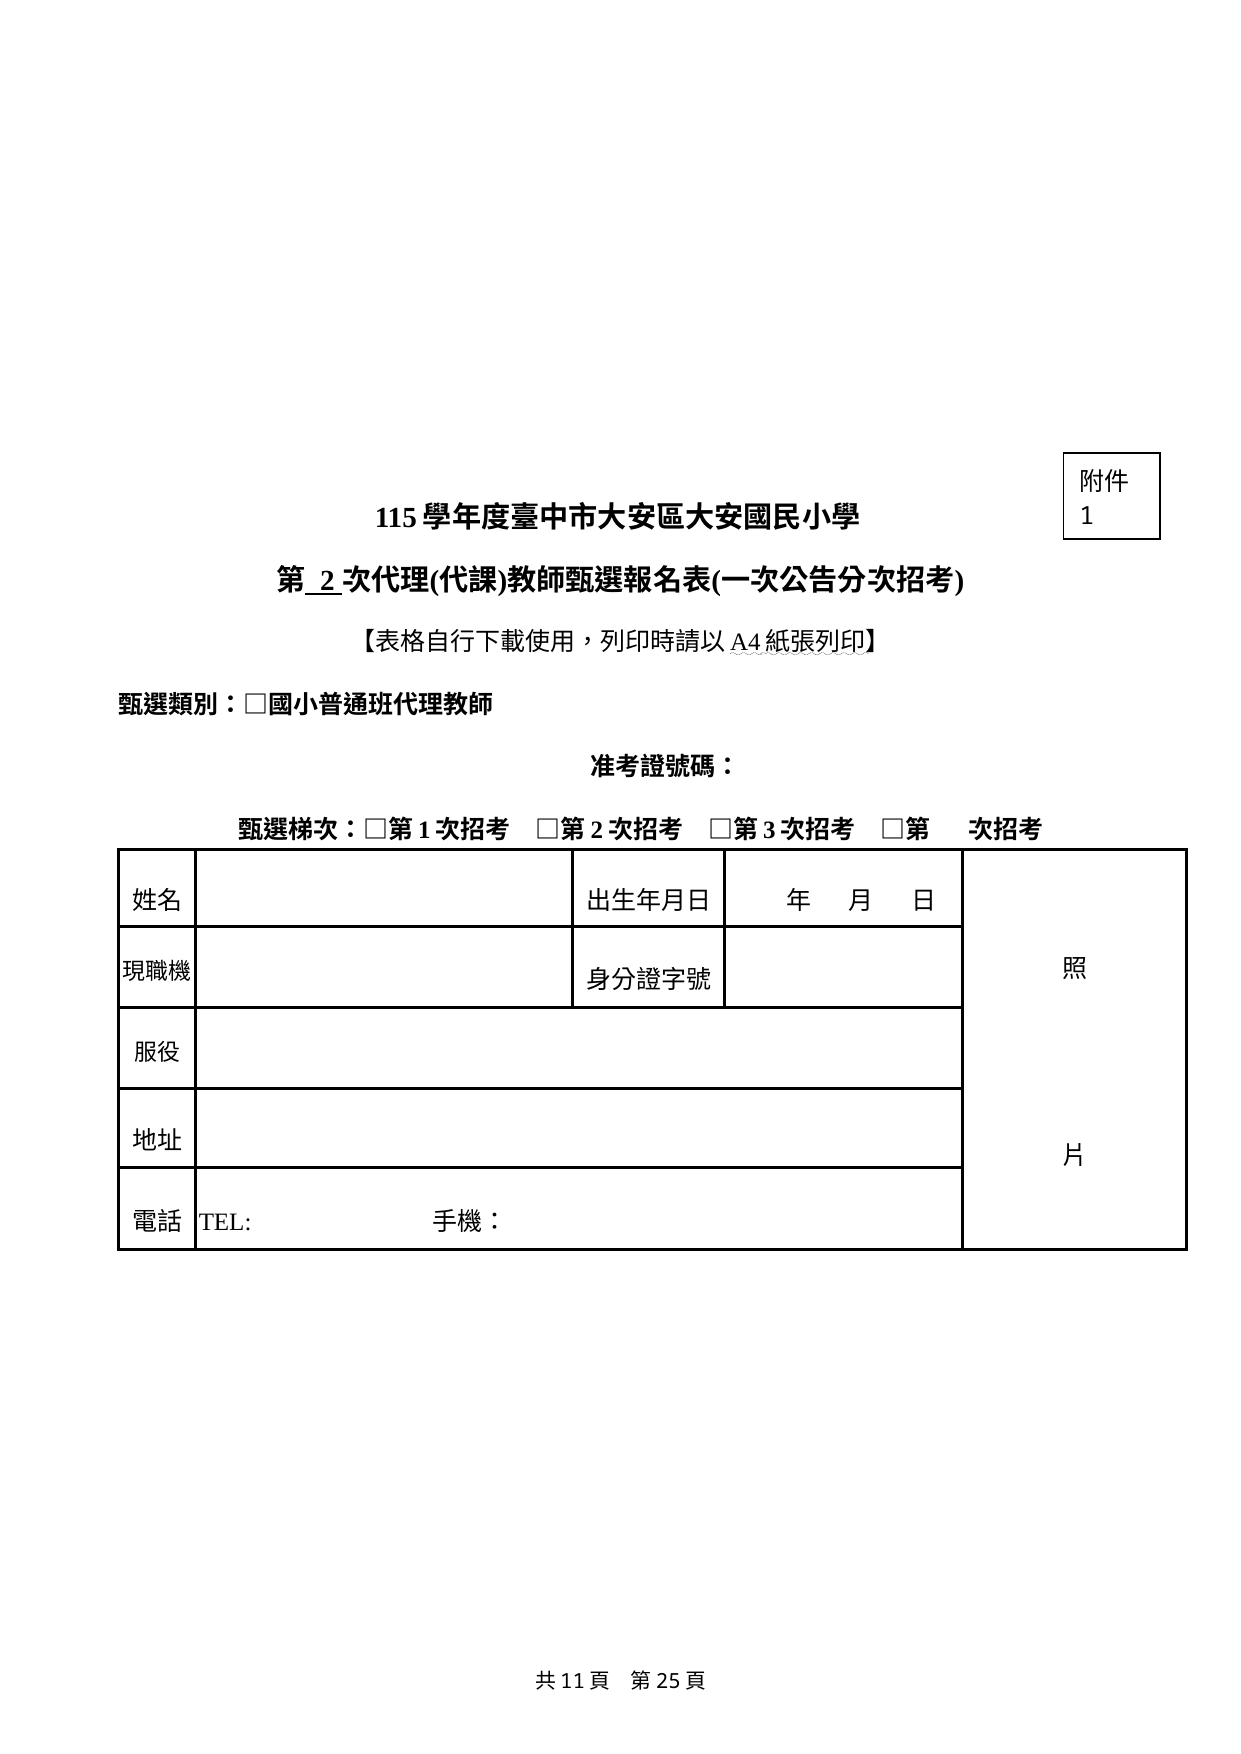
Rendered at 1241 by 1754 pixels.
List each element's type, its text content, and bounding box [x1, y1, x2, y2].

table_header 照 片 [1122, 851, 1185, 1248]
text 115學年度臺中市大安區大安國民小學 [1064, 454, 1159, 538]
text 附件1 [1079, 461, 1144, 531]
